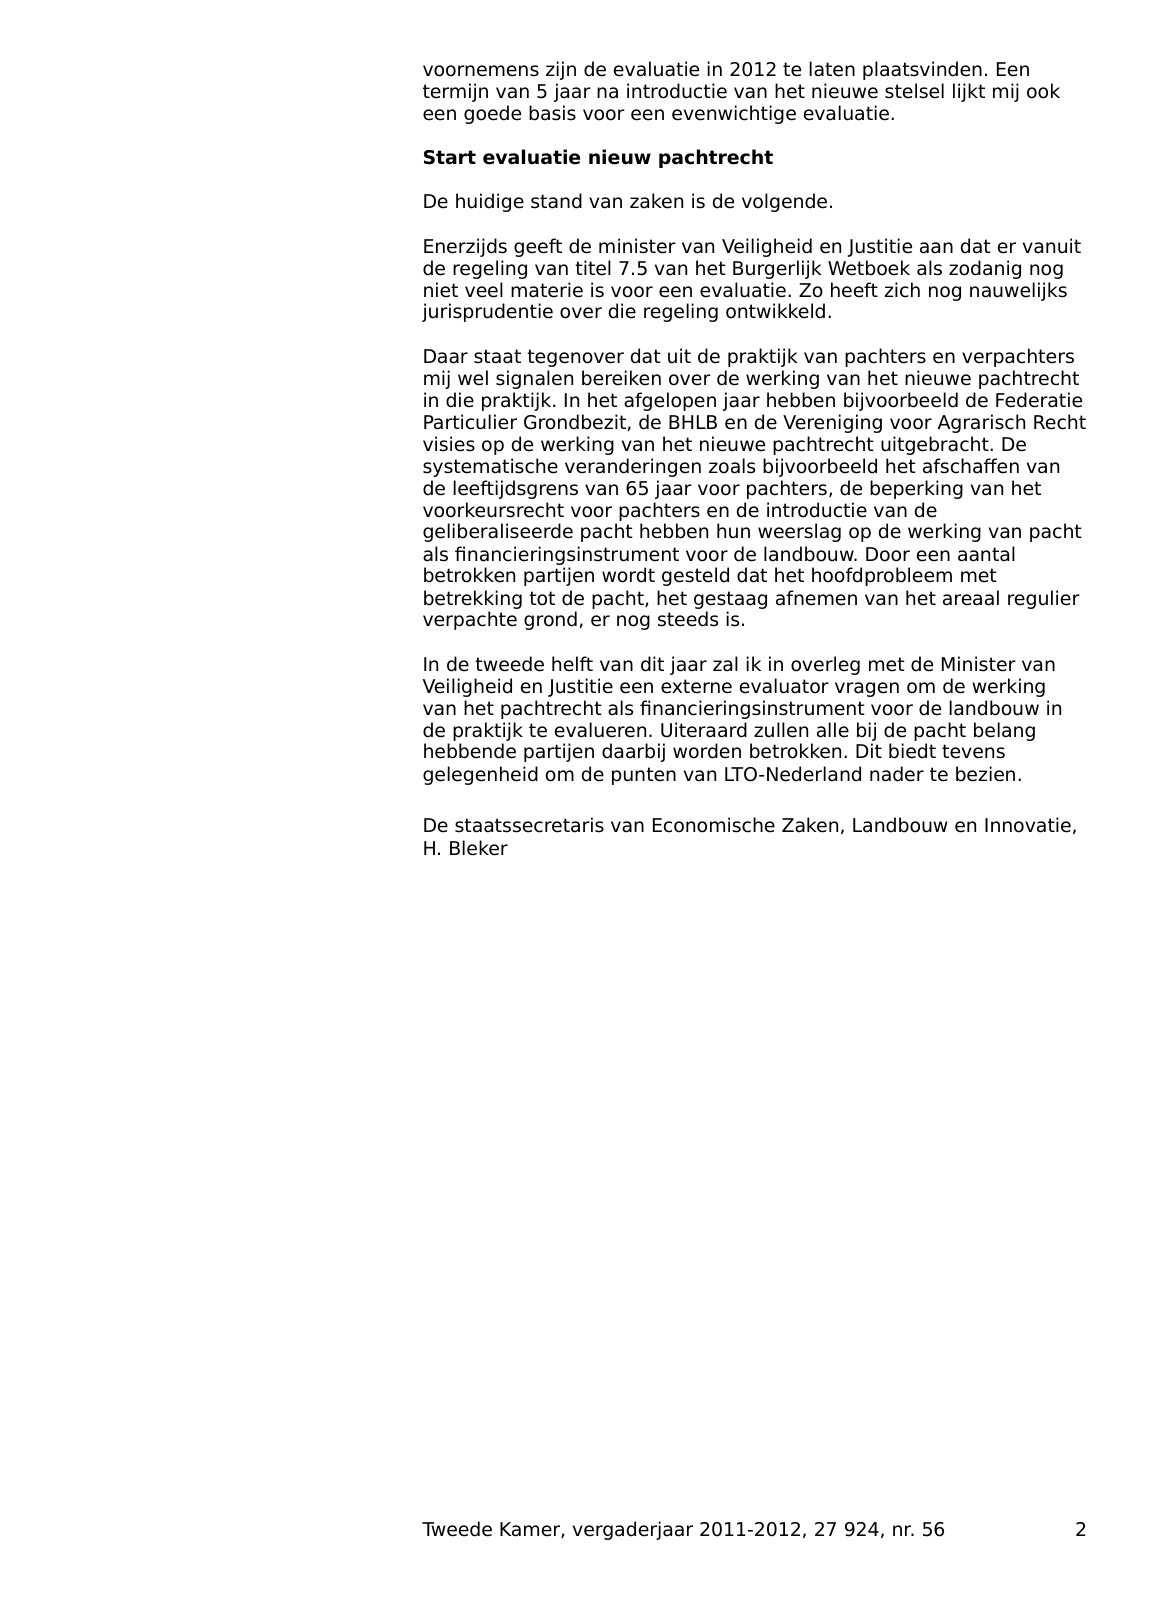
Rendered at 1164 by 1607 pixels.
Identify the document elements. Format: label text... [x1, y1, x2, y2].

subtitle Start evaluatie nieuw pachtrecht [422, 147, 1087, 169]
text voornemens zijn de evaluatie in 2012 te laten plaatsvinden. Een termijn van 5 jaar na introductie van het nieuwe stelsel lijkt mij ook een goede basis voor een evenwichtige evaluatie. [422, 59, 1087, 125]
text Enerzijds geeft de minister van Veiligheid en Justitie aan dat er vanuit de regeling van titel 7.5 van het Burgerlijk Wetboek als zodanig nog niet veel materie is voor een evaluatie. Zo heeft zich nog nauwelijks jurisprudentie over die regeling ontwikkeld. [422, 236, 1087, 323]
text In de tweede helft van dit jaar zal ik in overleg met de Minister van Veiligheid en Justitie een externe evaluator vragen om de werking van het pachtrecht als financieringsinstrument voor de landbouw in de praktijk te evalueren. Uiteraard zullen alle bij de pacht belang hebbende partijen daarbij worden betrokken. Dit biedt tevens gelegenheid om de punten van LTO-Nederland nader te bezien. [422, 653, 1087, 785]
text Daar staat tegenover dat uit de praktijk van pachters en verpachters mij wel signalen bereiken over de werking van het nieuwe pachtrecht in die praktijk. In het afgelopen jaar hebben bijvoorbeeld de Federatie Particulier Grondbezit, de BHLB en de Vereniging voor Agrarisch Recht visies op de werking van het nieuwe pachtrecht uitgebracht. De systematische veranderingen zoals bijvoorbeeld het afschaffen van de leeftijdsgrens van 65 jaar voor pachters, de beperking van het voorkeursrecht voor pachters en de introductie van de geliberaliseerde pacht hebben hun weerslag op de werking van pacht als financieringsinstrument voor de landbouw. Door een aantal betrokken partijen wordt gesteld dat het hoofdprobleem met betrekking tot de pacht, het gestaag afnemen van het areaal regulier verpachte grond, er nog steeds is. [422, 346, 1087, 631]
text De huidige stand van zaken is de volgende. [422, 191, 1087, 213]
text De staatssecretaris van Economische Zaken, Landbouw en Innovatie, H. Bleker [422, 815, 1087, 859]
